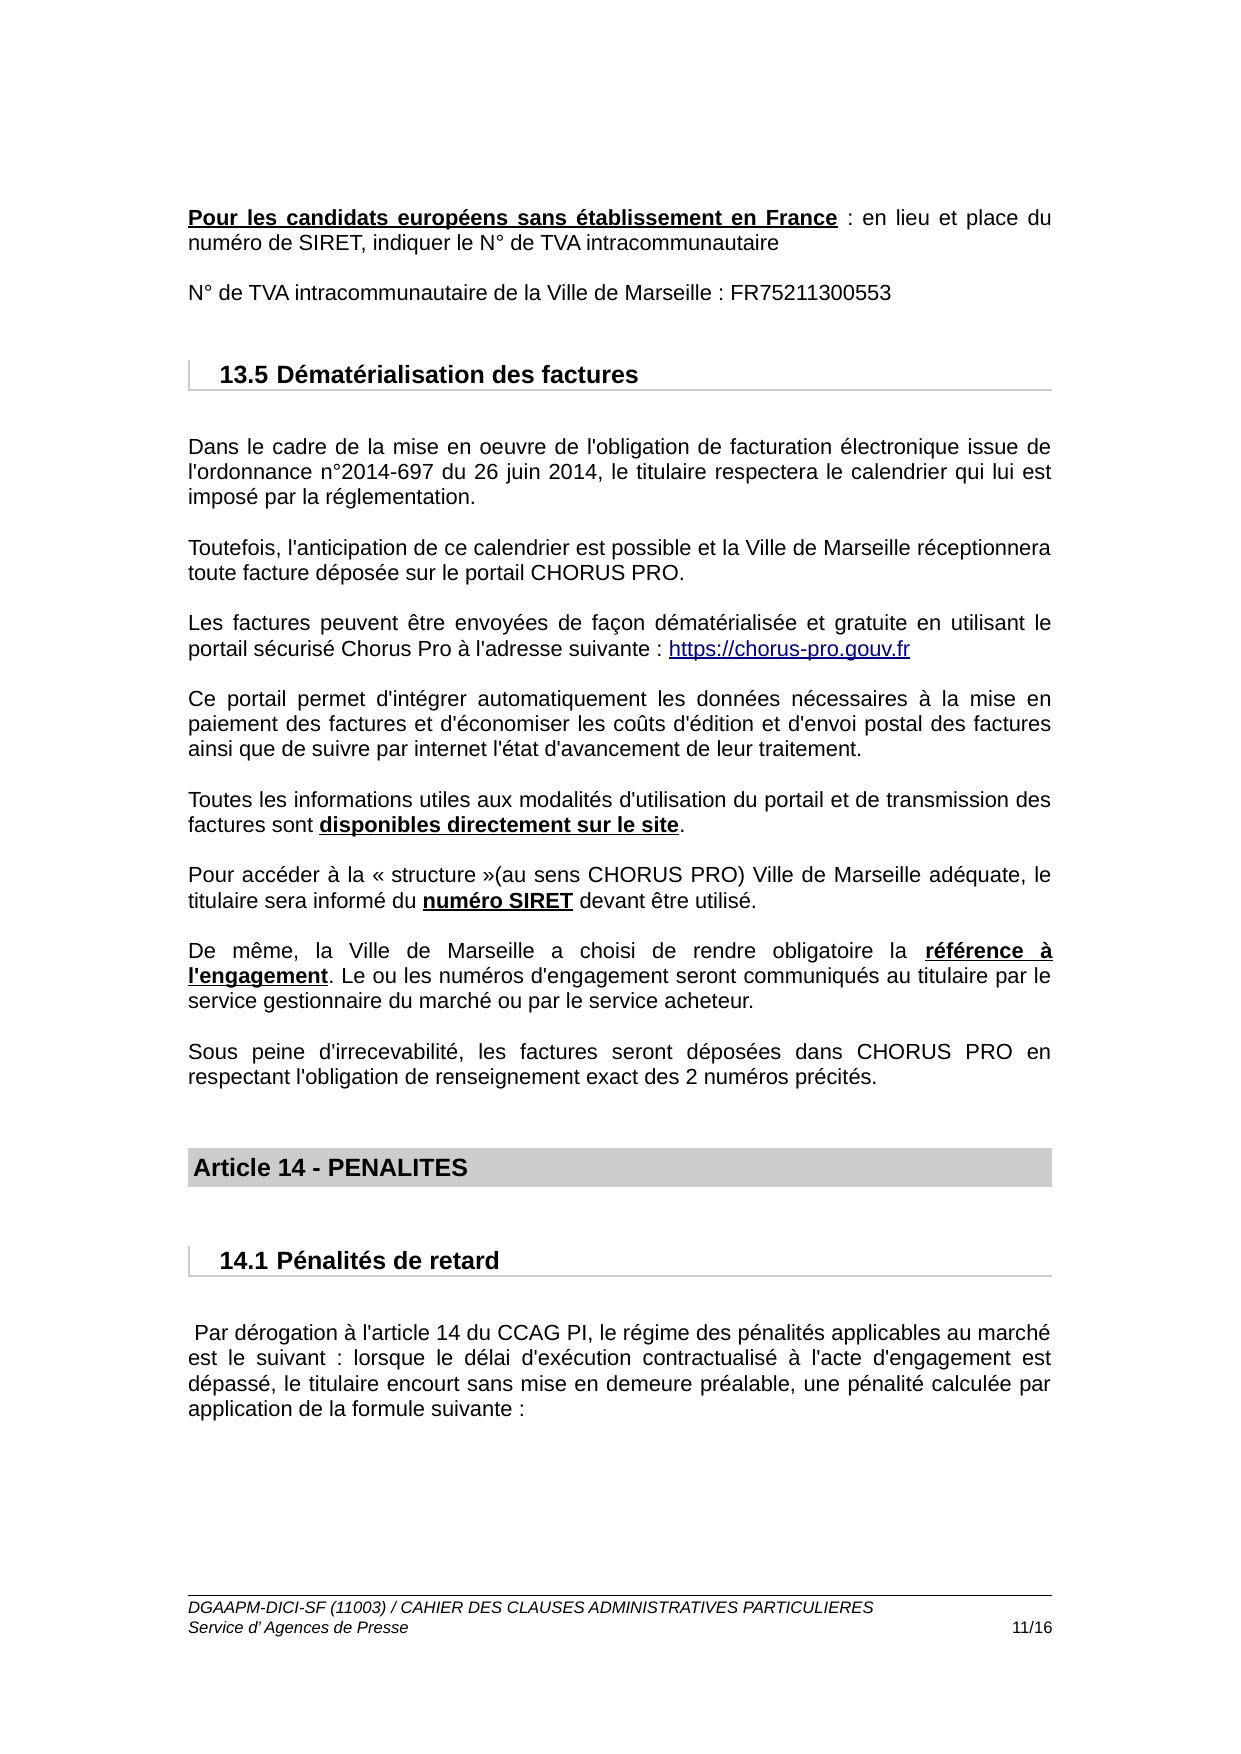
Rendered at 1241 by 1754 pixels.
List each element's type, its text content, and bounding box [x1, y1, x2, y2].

subtitle Dématérialisation des factures [190, 360, 1052, 389]
text Sous peine d'irrecevabilité, les factures seront déposées dans CHORUS PRO en respectant l'obligation de renseignement exact des 2 numéros précités. [188, 1039, 1052, 1089]
text Pour les candidats européens sans établissement en France : en lieu et place du numéro de SIRET, indiquer le N° de TVA intracommunautaire [188, 204, 1052, 255]
text N° de TVA intracommunautaire de la Ville de Marseille : FR75211300553 [188, 280, 1052, 305]
text Pour accéder à la « structure »(au sens CHORUS PRO) Ville de Marseille adéquate, le titulaire sera informé du numéro SIRET devant être utilisé. [188, 862, 1052, 913]
subtitle PENALITES [190, 1151, 1050, 1185]
subtitle Pénalités de retard [190, 1246, 1052, 1275]
text Dans le cadre de la mise en oeuvre de l'obligation de facturation électronique issue de l'ordonnance n°2014-697 du 26 juin 2014, le titulaire respectera le calendrier qui lui est imposé par la réglementation. [188, 434, 1052, 509]
text Par dérogation à l'article 14 du CCAG PI, le régime des pénalités applicables au marché est le suivant : lorsque le délai d'exécution contractualisé à l'acte d'engagement est dépassé, le titulaire encourt sans mise en demeure préalable, une pénalité calculée par application de la formule suivante : [188, 1320, 1052, 1421]
text Les factures peuvent être envoyées de façon dématérialisée et gratuite en utilisant le portail sécurisé Chorus Pro à l'adresse suivante : https://chorus-pro.gouv.fr [188, 610, 1052, 661]
text Toutes les informations utiles aux modalités d'utilisation du portail et de transmission des factures sont disponibles directement sur le site. [188, 787, 1052, 837]
text Ce portail permet d'intégrer automatiquement les données nécessaires à la mise en paiement des factures et d'économiser les coûts d'édition et d'envoi postal des factures ainsi que de suivre par internet l'état d'avancement de leur traitement. [188, 686, 1052, 762]
text Toutefois, l'anticipation de ce calendrier est possible et la Ville de Marseille réceptionnera toute facture déposée sur le portail CHORUS PRO. [188, 535, 1052, 585]
text De même, la Ville de Marseille a choisi de rendre obligatoire la référence à l'engagement. Le ou les numéros d'engagement seront communiqués au titulaire par le service gestionnaire du marché ou par le service acheteur. [188, 938, 1052, 1014]
